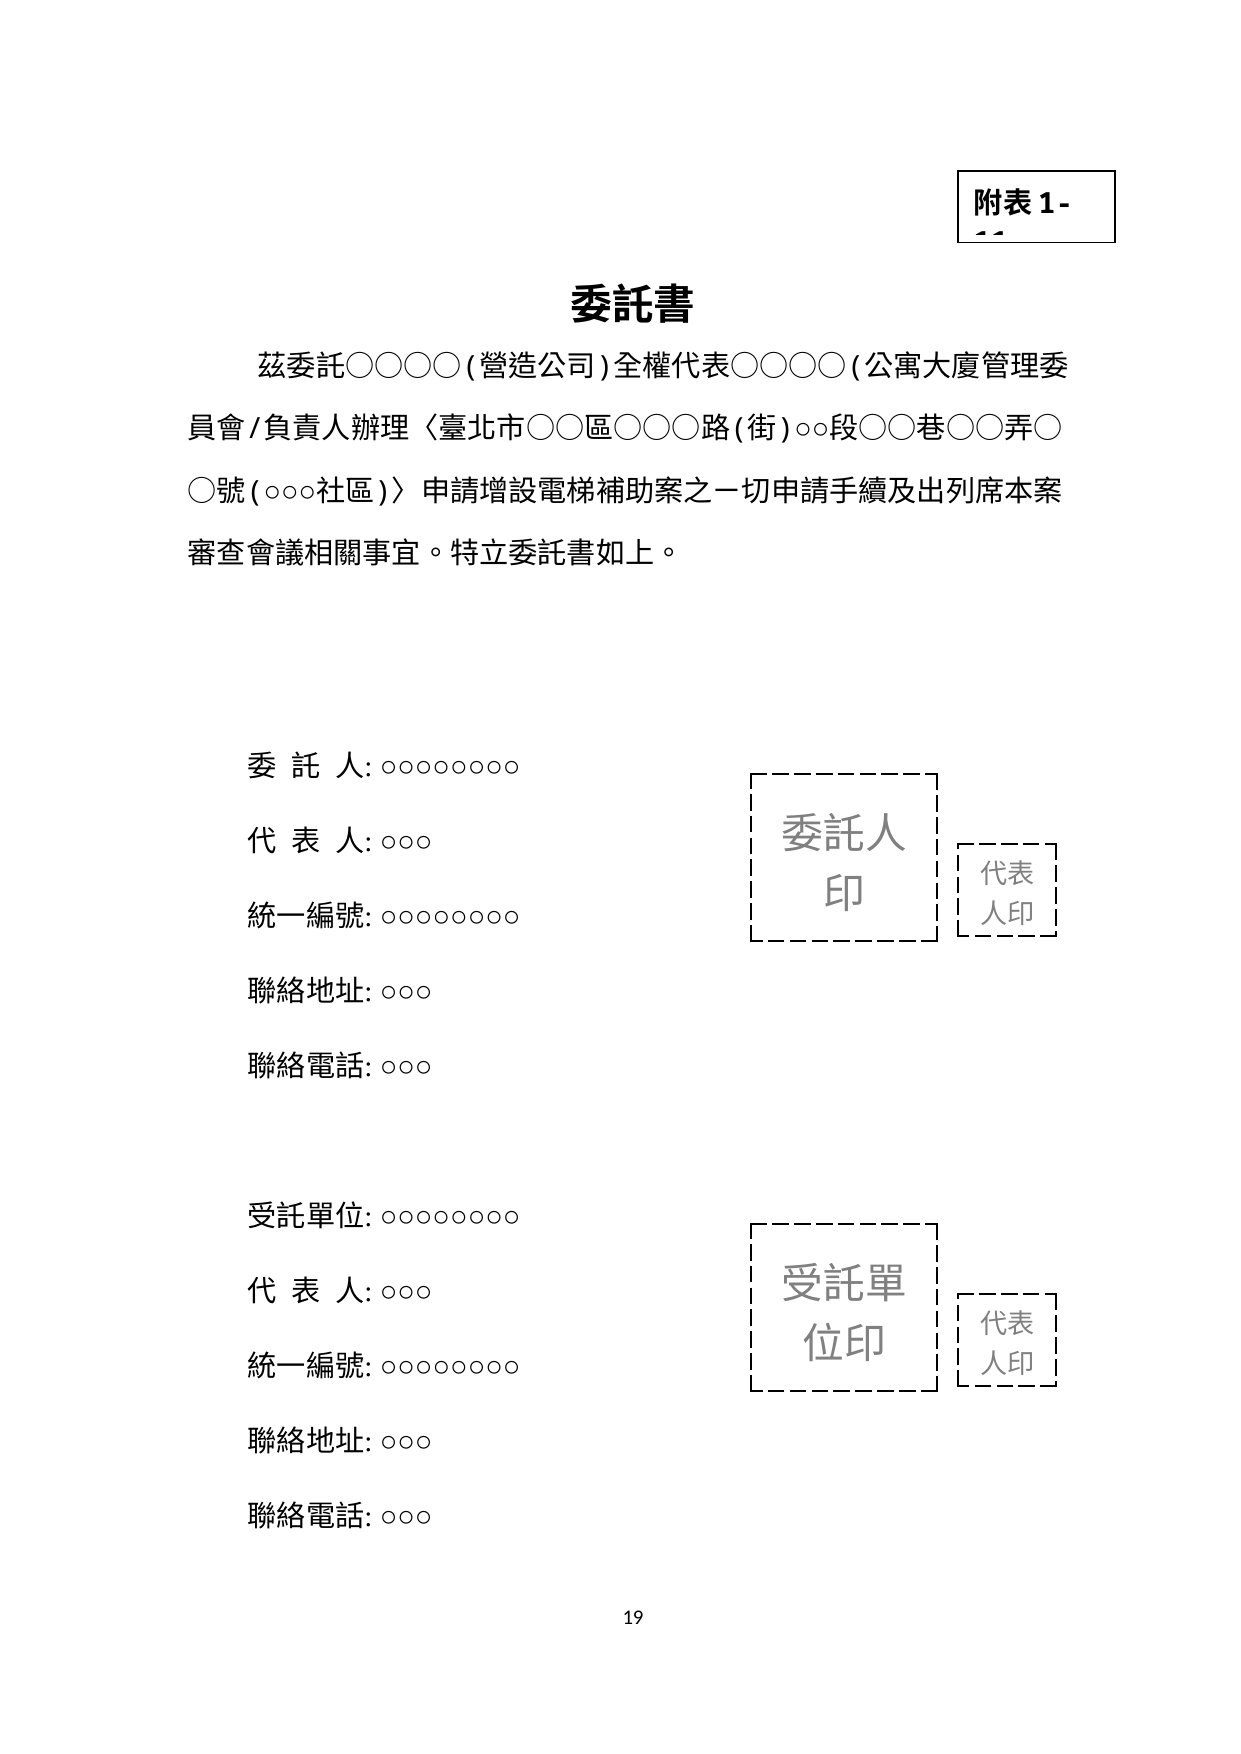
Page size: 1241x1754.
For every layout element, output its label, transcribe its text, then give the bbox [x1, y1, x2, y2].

text 茲委託○○○○(營造公司)全權代表○○○○(公寓大廈管理委員會/負責人辦理〈臺北市○○區○○○路(街)○○段○○巷○○弄○○號(○○○社區)〉申請增設電梯補助案之ㄧ切申請手續及出列席本案審查會議相關事宜。特立委託書如上。 [187, 322, 1078, 572]
text 代 表 人: ○○○ [186, 1247, 750, 1309]
text [938, 1247, 1078, 1309]
text 委託人印 [767, 800, 921, 921]
text [1057, 1322, 1078, 1384]
text 統一編號: ○○○○○○○○ [186, 872, 750, 934]
text 委 託 人: ○○○○○○○○ [186, 722, 1078, 942]
text [1057, 872, 1078, 934]
text [938, 1322, 957, 1384]
text 代表人印 [974, 1302, 1041, 1378]
text 代表人印 [974, 852, 1041, 928]
text 附表1-11 [974, 179, 1099, 234]
text 統一編號: ○○○○○○○○ [186, 1322, 750, 1384]
text 聯絡電話: ○○○ [186, 1022, 1078, 1084]
text 聯絡電話: ○○○ [186, 1472, 1078, 1534]
text [938, 872, 957, 934]
text 聯絡地址: ○○○ [186, 947, 1078, 1009]
text 聯絡地址: ○○○ [186, 1397, 1078, 1459]
text [938, 797, 1078, 859]
text 代 表 人: ○○○ [186, 797, 750, 859]
text 受託單位: ○○○○○○○○ [186, 1172, 1078, 1392]
text 受託單位印 [767, 1250, 921, 1371]
text 委託書 [187, 259, 1078, 322]
